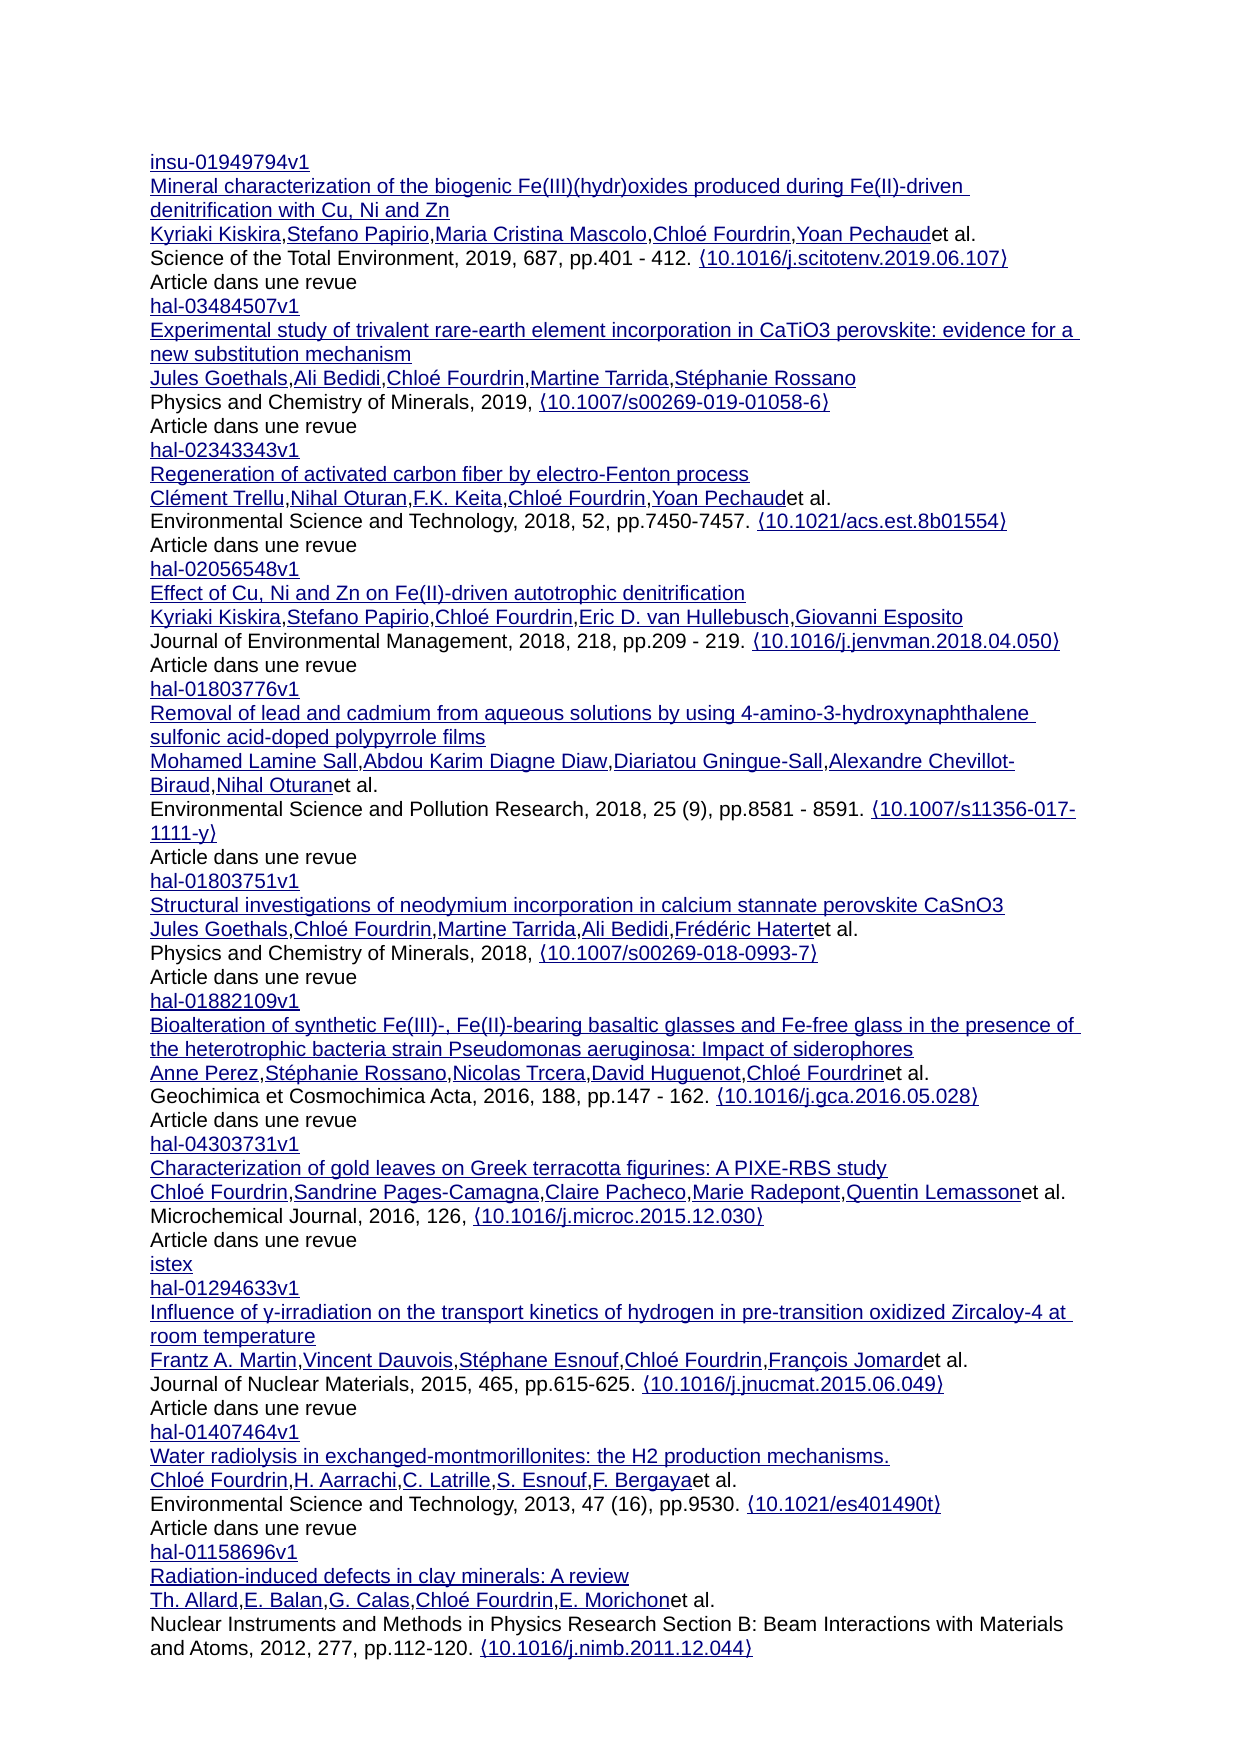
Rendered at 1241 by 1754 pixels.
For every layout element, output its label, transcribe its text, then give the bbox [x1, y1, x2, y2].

table_cell Regeneration of activated carbon fiber by electro-Fenton process Clément Trellu,Nihal Oturan,F.K. Keita,Chloé Fourdrin,Yoan Pechaudet al. Environmental Science and Technology, 2018, 52, pp.7450-7457. ⟨10.1021/acs.est.8b01554⟩ Article dans une revue hal-02056548v1 [150, 461, 1090, 581]
table_cell Influence of γ-irradiation on the transport kinetics of hydrogen in pre-transition oxidized Zircaloy-4 at room temperature Frantz A. Martin,Vincent Dauvois,Stéphane Esnouf,Chloé Fourdrin,François Jomardet al. Journal of Nuclear Materials, 2015, 465, pp.615-625. ⟨10.1016/j.jnucmat.2015.06.049⟩ Article dans une revue hal-01407464v1 [150, 1300, 1090, 1444]
table_cell Removal of lead and cadmium from aqueous solutions by using 4-amino-3-hydroxynaphthalene sulfonic acid-doped polypyrrole films Mohamed Lamine Sall,Abdou Karim Diagne Diaw,Diariatou Gningue-Sall,Alexandre Chevillot-Biraud,Nihal Oturanet al. Environmental Science and Pollution Research, 2018, 25 (9), pp.8581 - 8591. ⟨10.1007/s11356-017-1111-y⟩ Article dans une revue hal-01803751v1 [150, 701, 1090, 893]
table_cell Characterization of gold leaves on Greek terracotta figurines: A PIXE-RBS study Chloé Fourdrin,Sandrine Pages-Camagna,Claire Pacheco,Marie Radepont,Quentin Lemassonet al. Microchemical Journal, 2016, 126, ⟨10.1016/j.microc.2015.12.030⟩ Article dans une revue istex hal-01294633v1 [150, 1156, 1090, 1300]
table_cell Radiation-induced defects in clay minerals: A review Th. Allard,E. Balan,G. Calas,Chloé Fourdrin,E. Morichonet al. Nuclear Instruments and Methods in Physics Research Section B: Beam Interactions with Materials and Atoms, 2012, 277, pp.112-120. ⟨10.1016/j.nimb.2011.12.044⟩ [150, 1564, 1090, 1659]
table_cell Bioalteration of synthetic Fe(III)-, Fe(II)-bearing basaltic glasses and Fe-free glass in the presence of the heterotrophic bacteria strain Pseudomonas aeruginosa: Impact of siderophores Anne Perez,Stéphanie Rossano,Nicolas Trcera,David Huguenot,Chloé Fourdrinet al. Geochimica et Cosmochimica Acta, 2016, 188, pp.147 - 162. ⟨10.1016/j.gca.2016.05.028⟩ Article dans une revue hal-04303731v1 [150, 1013, 1090, 1156]
table_cell Experimental study of trivalent rare-earth element incorporation in CaTiO3 perovskite: evidence for a new substitution mechanism Jules Goethals,Ali Bedidi,Chloé Fourdrin,Martine Tarrida,Stéphanie Rossano Physics and Chemistry of Minerals, 2019, ⟨10.1007/s00269-019-01058-6⟩ Article dans une revue hal-02343343v1 [150, 318, 1090, 461]
table_cell Structural investigations of neodymium incorporation in calcium stannate perovskite CaSnO3 Jules Goethals,Chloé Fourdrin,Martine Tarrida,Ali Bedidi,Frédéric Hatertet al. Physics and Chemistry of Minerals, 2018, ⟨10.1007/s00269-018-0993-7⟩ Article dans une revue hal-01882109v1 [150, 893, 1090, 1012]
table_cell Water radiolysis in exchanged-montmorillonites: the H2 production mechanisms. Chloé Fourdrin,H. Aarrachi,C. Latrille,S. Esnouf,F. Bergayaet al. Environmental Science and Technology, 2013, 47 (16), pp.9530. ⟨10.1021/es401490t⟩ Article dans une revue hal-01158696v1 [150, 1444, 1090, 1563]
table_cell insu-01949794v1 [150, 150, 1090, 174]
table_cell Effect of Cu, Ni and Zn on Fe(II)-driven autotrophic denitrification Kyriaki Kiskira,Stefano Papirio,Chloé Fourdrin,Eric D. van Hullebusch,Giovanni Esposito Journal of Environmental Management, 2018, 218, pp.209 - 219. ⟨10.1016/j.jenvman.2018.04.050⟩ Article dans une revue hal-01803776v1 [150, 581, 1090, 701]
table_cell Mineral characterization of the biogenic Fe(III)(hydr)oxides produced during Fe(II)-driven denitrification with Cu, Ni and Zn Kyriaki Kiskira,Stefano Papirio,Maria Cristina Mascolo,Chloé Fourdrin,Yoan Pechaudet al. Science of the Total Environment, 2019, 687, pp.401 - 412. ⟨10.1016/j.scitotenv.2019.06.107⟩ Article dans une revue hal-03484507v1 [150, 174, 1090, 318]
